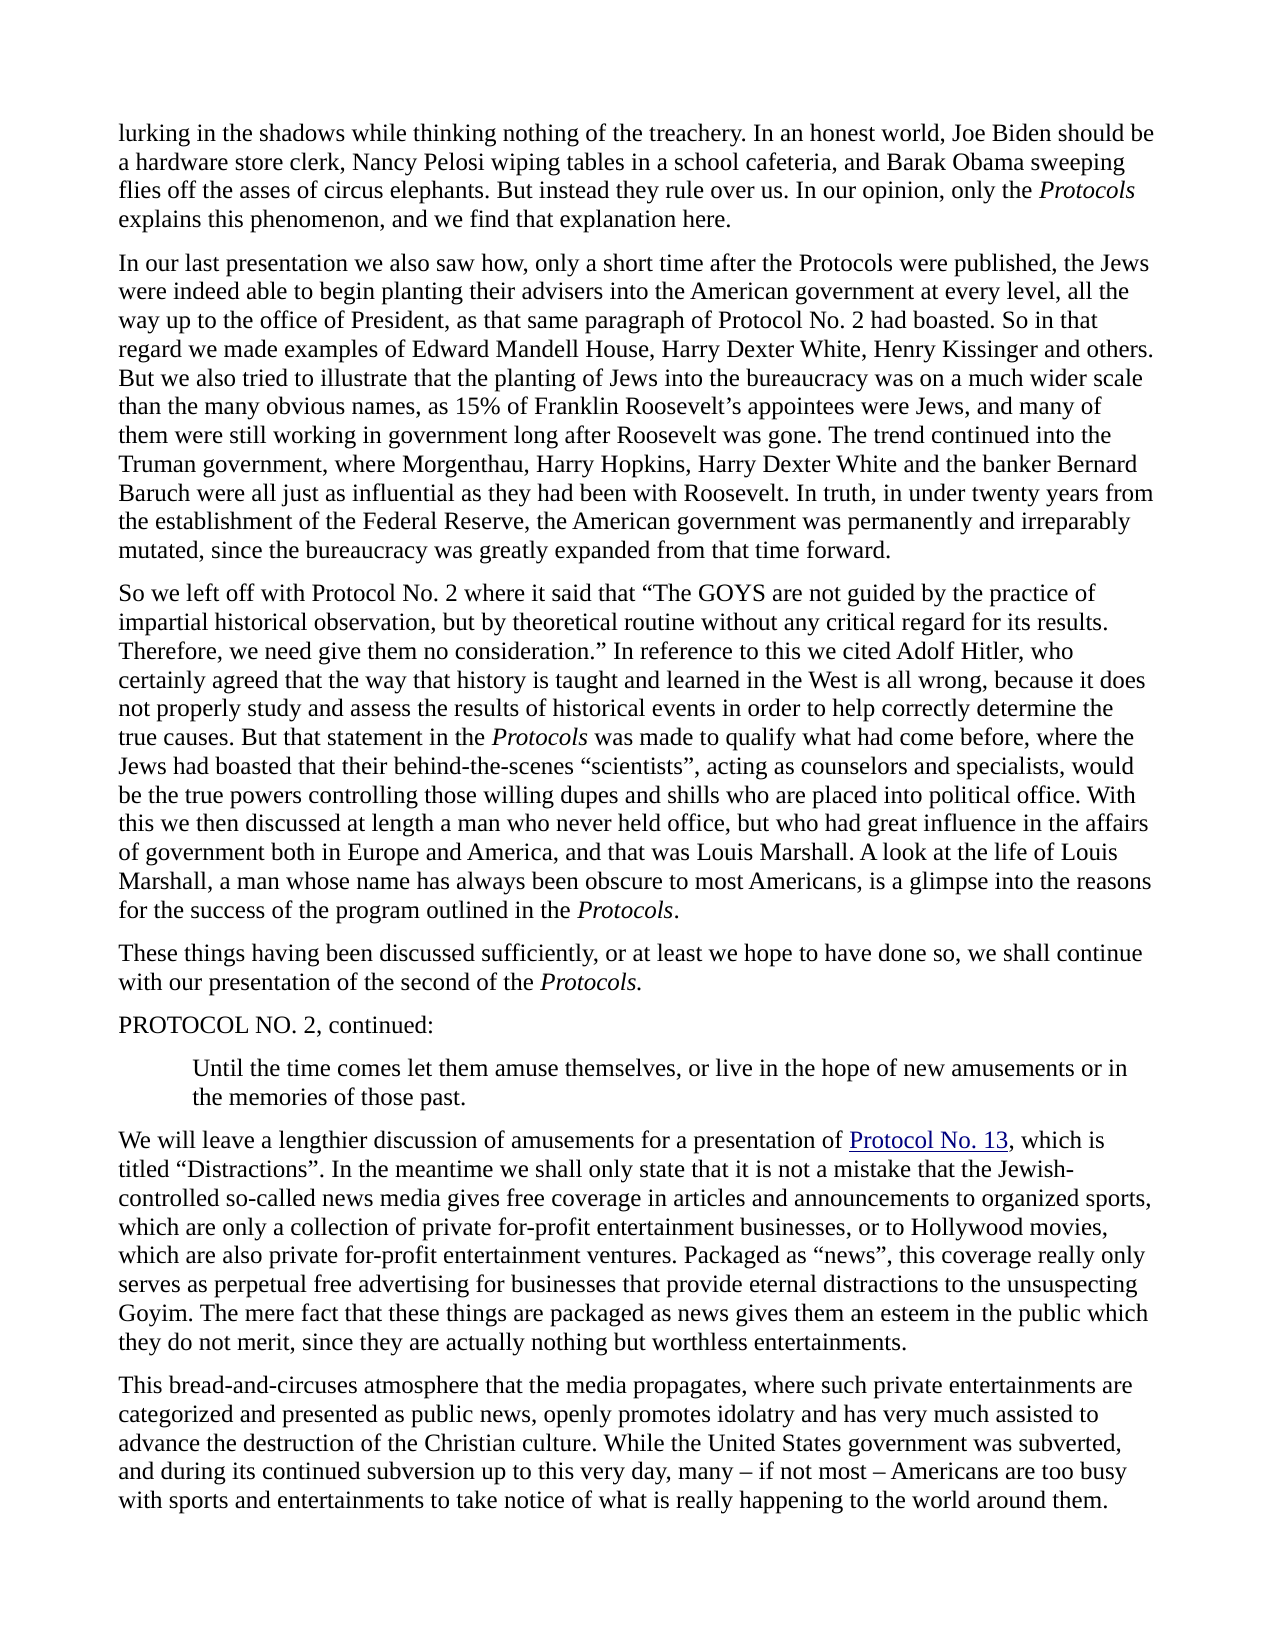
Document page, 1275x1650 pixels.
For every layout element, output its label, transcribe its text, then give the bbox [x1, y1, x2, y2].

text lurking in the shadows while thinking nothing of the treachery. In an honest world, Joe Biden should be a hardware store clerk, Nancy Pelosi wiping tables in a school cafeteria, and Barak Obama sweeping flies off the asses of circus elephants. But instead they rule over us. In our opinion, only the Protocols explains this phenomenon, and we find that explanation here. [118, 118, 1157, 233]
text We will leave a lengthier discussion of amusements for a presentation of Protocol No. 13, which is titled “Distractions”. In the meantime we shall only state that it is not a mistake that the Jewish-controlled so-called news media gives free coverage in articles and announcements to organized sports, which are only a collection of private for-profit entertainment businesses, or to Hollywood movies, which are also private for-profit entertainment ventures. Packaged as “news”, this coverage really only serves as perpetual free advertising for businesses that provide eternal distractions to the unsuspecting Goyim. The mere fact that these things are packaged as news gives them an esteem in the public which they do not merit, since they are actually nothing but worthless entertainments. [118, 1126, 1157, 1356]
text Until the time comes let them amuse themselves, or live in the hope of new amusements or in the memories of those past. [192, 1053, 1157, 1111]
text This bread-and-circuses atmosphere that the media propagates, where such private entertainments are categorized and presented as public news, openly promotes idolatry and has very much assisted to advance the destruction of the Christian culture. While the United States government was subverted, and during its continued subversion up to this very day, many – if not most – Americans are too busy with sports and entertainments to take notice of what is really happening to the world around them. [118, 1370, 1157, 1514]
text So we left off with Protocol No. 2 where it said that “The GOYS are not guided by the practice of impartial historical observation, but by theoretical routine without any critical regard for its results. Therefore, we need give them no consideration.” In reference to this we cited Adolf Hitler, who certainly agreed that the way that history is taught and learned in the West is all wrong, because it does not properly study and assess the results of historical events in order to help correctly determine the true causes. But that statement in the Protocols was made to qualify what had come before, where the Jews had boasted that their behind-the-scenes “scientists”, acting as counselors and specialists, would be the true powers controlling those willing dupes and shills who are placed into political office. With this we then discussed at length a man who never held office, but who had great influence in the affairs of government both in Europe and America, and that was Louis Marshall. A look at the life of Louis Marshall, a man whose name has always been obscure to most Americans, is a glimpse into the reasons for the success of the program outlined in the Protocols. [118, 578, 1157, 923]
text In our last presentation we also saw how, only a short time after the Protocols were published, the Jews were indeed able to begin planting their advisers into the American government at every level, all the way up to the office of President, as that same paragraph of Protocol No. 2 had boasted. So in that regard we made examples of Edward Mandell House, Harry Dexter White, Henry Kissinger and others. But we also tried to illustrate that the planting of Jews into the bureaucracy was on a much wider scale than the many obvious names, as 15% of Franklin Roosevelt’s appointees were Jews, and many of them were still working in government long after Roosevelt was gone. The trend continued into the Truman government, where Morgenthau, Harry Hopkins, Harry Dexter White and the banker Bernard Baruch were all just as influential as they had been with Roosevelt. In truth, in under twenty years from the establishment of the Federal Reserve, the American government was permanently and irreparably mutated, since the bureaucracy was greatly expanded from that time forward. [118, 248, 1157, 564]
text PROTOCOL NO. 2, continued: [118, 1010, 1157, 1039]
text These things having been discussed sufficiently, or at least we hope to have done so, we shall continue with our presentation of the second of the Protocols. [118, 938, 1157, 996]
